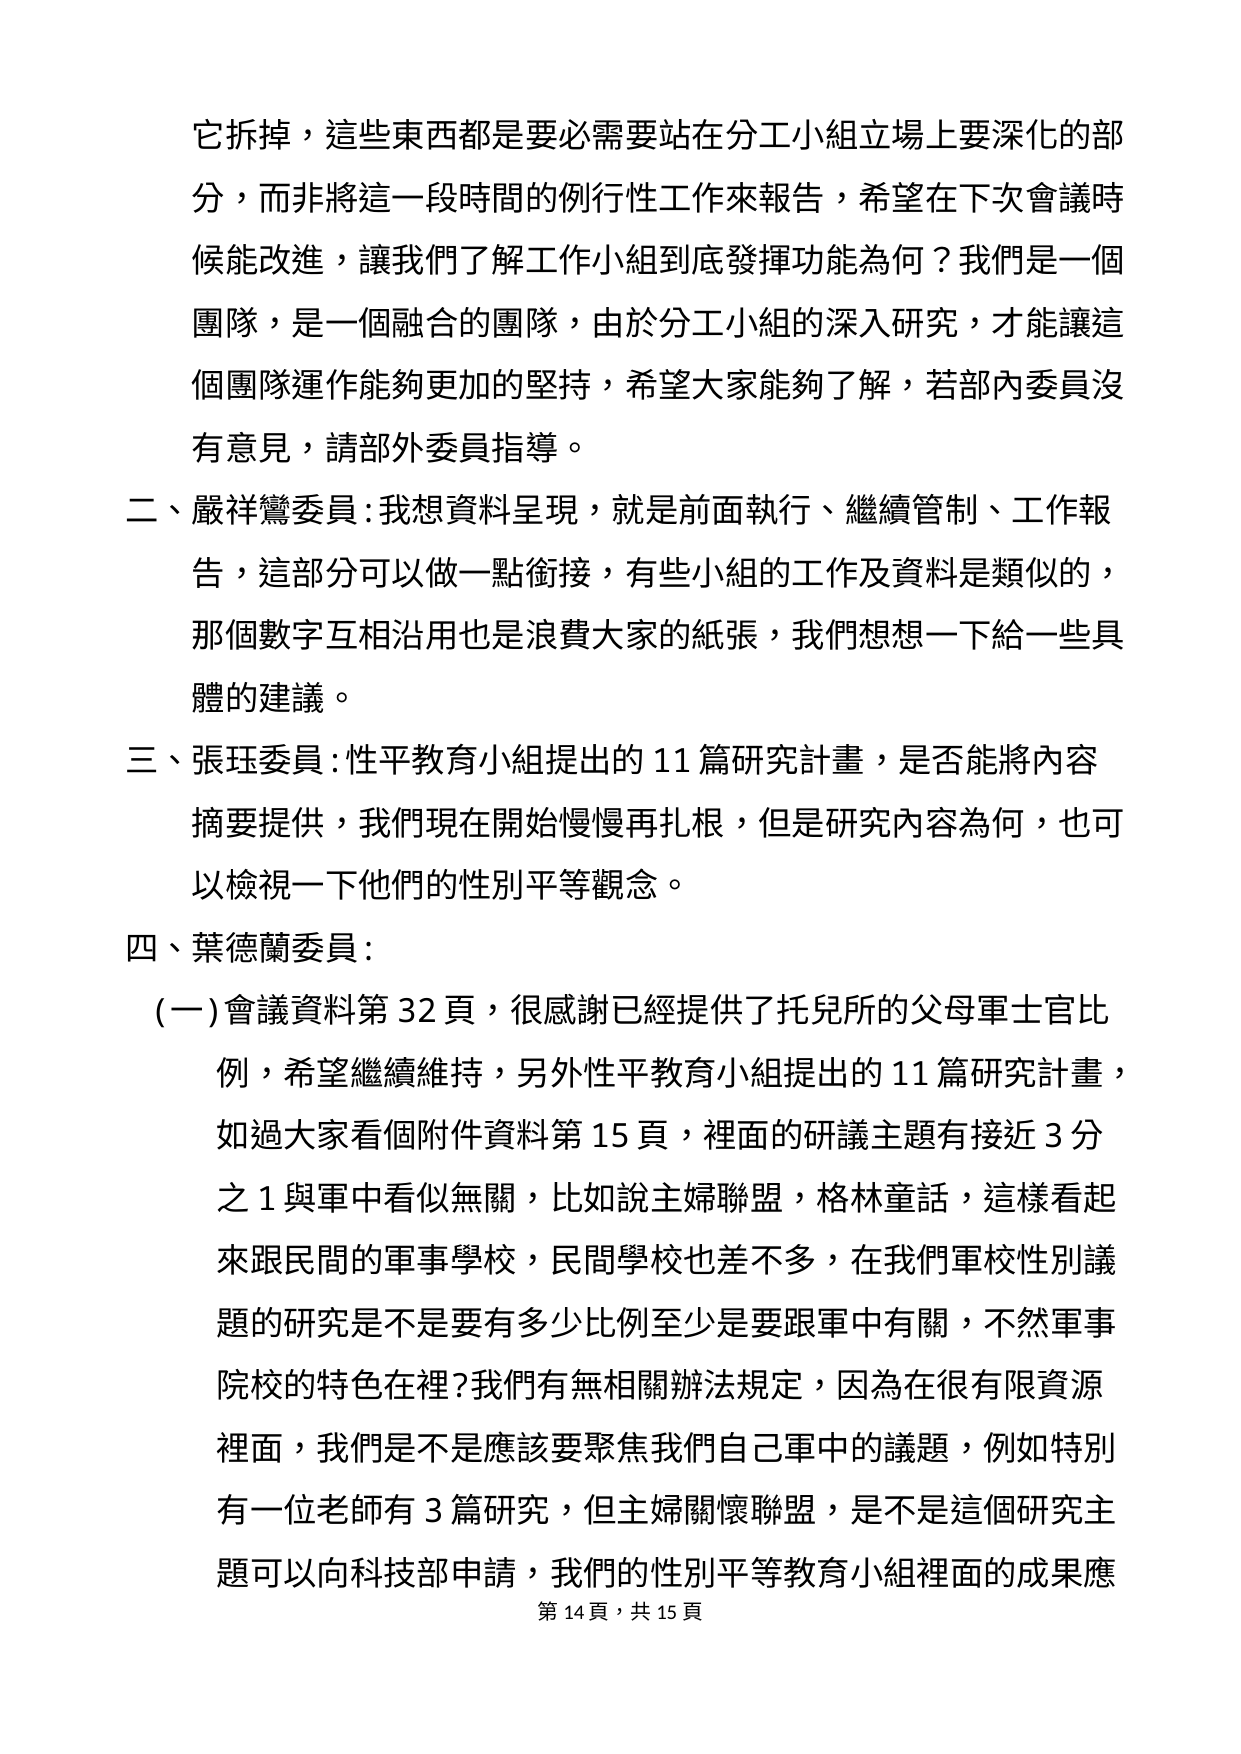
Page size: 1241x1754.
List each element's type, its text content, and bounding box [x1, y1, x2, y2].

text 它拆掉，這些東西都是要必需要站在分工小組立場上要深化的部分，而非將這一段時間的例行性工作來報告，希望在下次會議時候能改進，讓我們了解工作小組到底發揮功能為何？我們是一個團隊，是一個融合的團隊，由於分工小組的深入研究，才能讓這個團隊運作能夠更加的堅持，希望大家能夠了解，若部內委員沒有意見，請部外委員指導。 [125, 92, 1128, 467]
text 二、嚴祥鸞委員:我想資料呈現，就是前面執行、繼續管制、工作報告，這部分可以做一點銜接，有些小組的工作及資料是類似的，那個數字互相沿用也是浪費大家的紙張，我們想想一下給一些具體的建議。 [125, 467, 1128, 717]
text (一)會議資料第32頁，很感謝已經提供了托兒所的父母軍士官比例，希望繼續維持，另外性平教育小組提出的11篇研究計畫，如過大家看個附件資料第15頁，裡面的研議主題有接近3分之1與軍中看似無關，比如說主婦聯盟，格林童話，這樣看起來跟民間的軍事學校，民間學校也差不多，在我們軍校性別議題的研究是不是要有多少比例至少是要跟軍中有關，不然軍事院校的特色在裡?我們有無相關辦法規定，因為在很有限資源裡面，我們是不是應該要聚焦我們自己軍中的議題，例如特別有一位老師有3篇研究，但主婦關懷聯盟，是不是這個研究主題可以向科技部申請，我們的性別平等教育小組裡面的成果應該要跟我們本部的業務有關。 [150, 967, 1128, 1592]
text 四、葉德蘭委員: [125, 904, 1128, 967]
text 三、張珏委員:性平教育小組提出的11篇研究計畫，是否能將內容摘要提供，我們現在開始慢慢再扎根，但是研究內容為何，也可以檢視一下他們的性別平等觀念。 [125, 717, 1128, 904]
